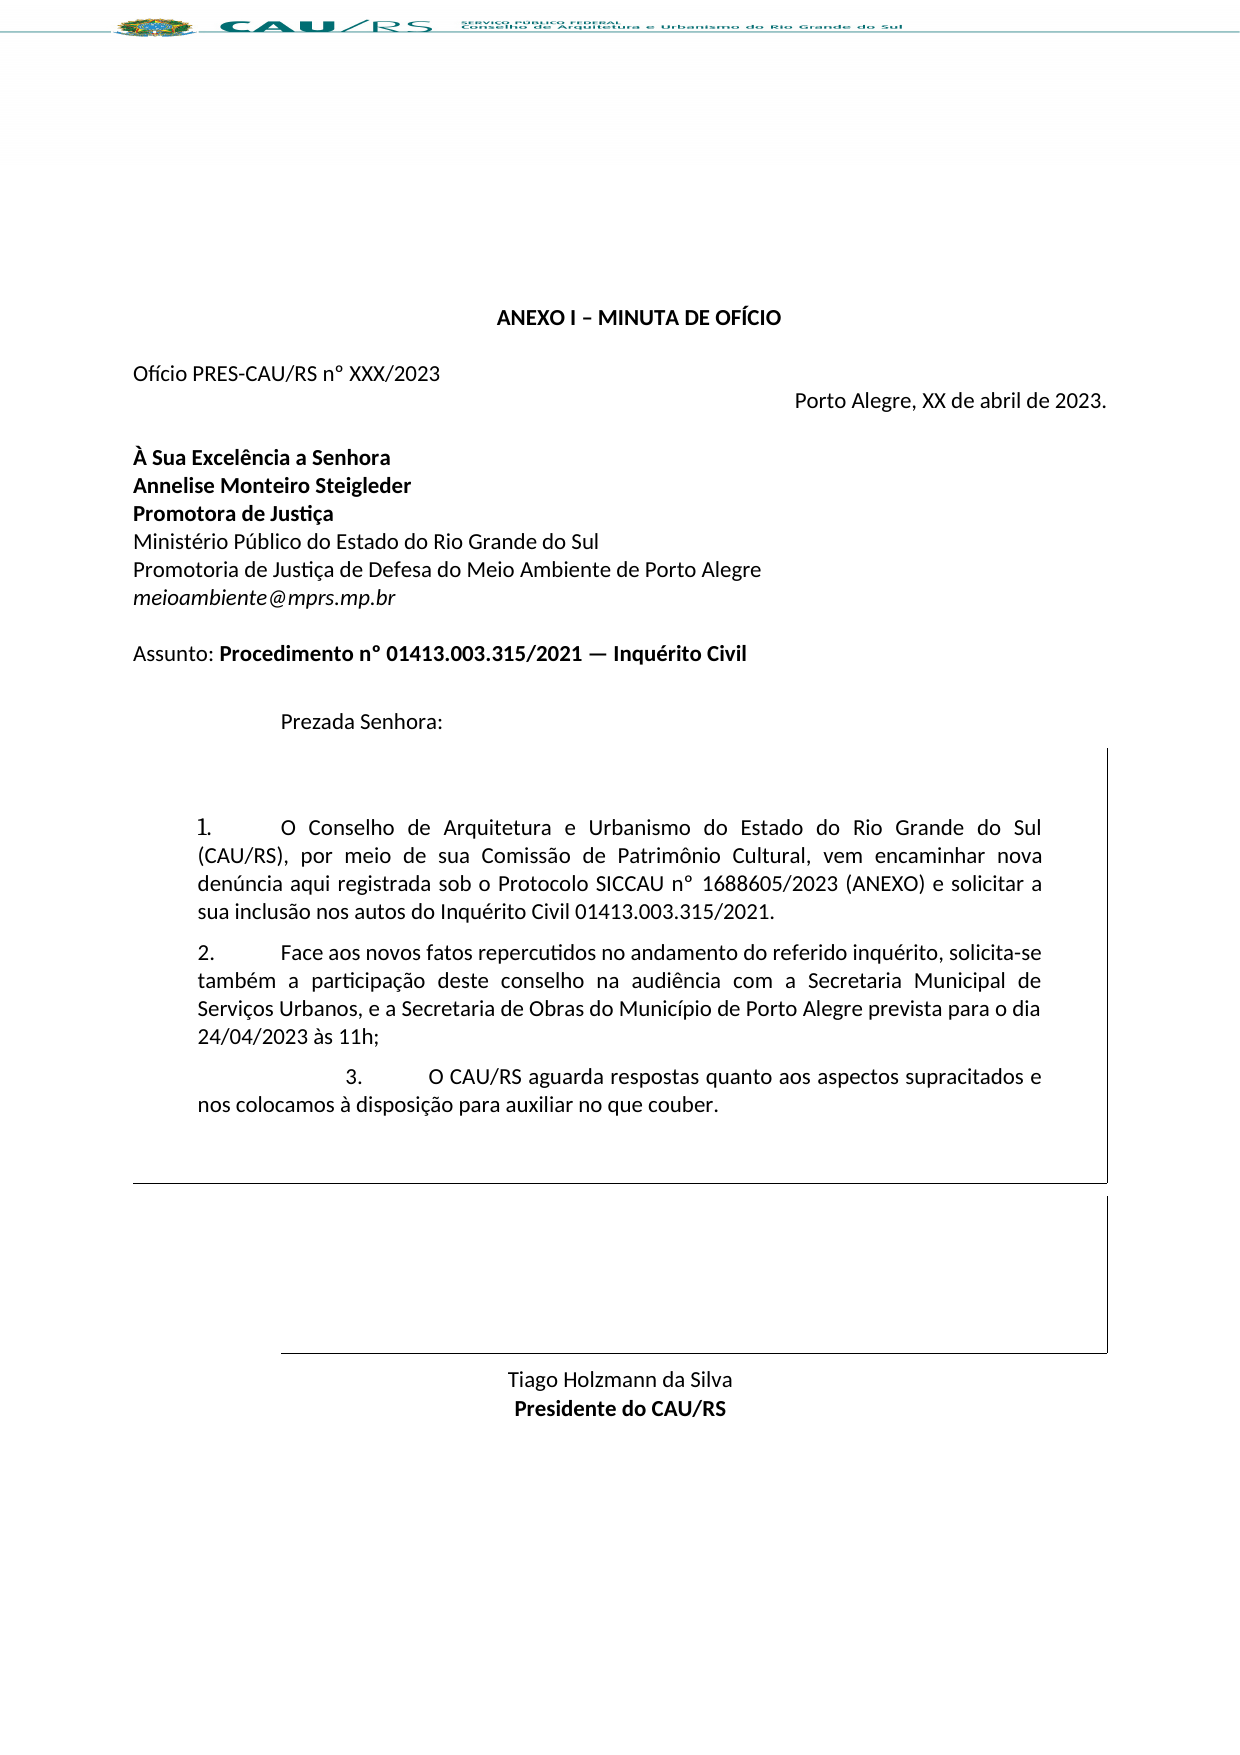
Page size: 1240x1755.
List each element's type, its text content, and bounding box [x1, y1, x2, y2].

list O Conselho de Arquitetura e Urbanismo do Estado do Rio Grande do Sul (CAU/RS), por meio de sua Comissão de Patrimônio Cultural, vem encaminhar nova denúncia aqui registrada sob o Protocolo SICCAU nº 1688605/2023 (ANEXO) e solicitar a sua inclusão nos autos do Inquérito Civil 01413.003.315/2021. [133, 748, 1107, 873]
list Face aos novos fatos repercutidos no andamento do referido inquérito, solicita-se também a participação deste conselho na audiência com a Secretaria Municipal de Serviços Urbanos, e a Secretaria de Obras do Município de Porto Alegre prevista para o dia 24/04/2023 às 11h; [133, 873, 1107, 998]
text Ofício PRES-CAU/RS nº XXX/2023 [133, 359, 1107, 387]
text Promotora de Justiça [133, 499, 1107, 527]
text Assunto: Procedimento nº 01413.003.315/2021 — Inquérito Civil [133, 639, 1107, 667]
text Porto Alegre, XX de abril de 2023. [133, 387, 1107, 415]
text Prezada Senhora: [133, 707, 1107, 735]
table_cell Presidente do CAU/RS [484, 1394, 757, 1423]
text ANEXO I – MINUTA DE OFÍCIO [170, 303, 1107, 331]
text Annelise Monteiro Steigleder [133, 471, 1107, 499]
table_header Tiago Holzmann da Silva [484, 1365, 757, 1394]
text À Sua Excelência a Senhora [133, 443, 1107, 471]
list O CAU/RS aguarda respostas quanto aos aspectos supracitados e nos colocamos à disposição para auxiliar no que couber. [133, 998, 1107, 1183]
text Promotoria de Justiça de Defesa do Meio Ambiente de Porto Alegre [133, 555, 1107, 583]
text Ministério Público do Estado do Rio Grande do Sul [133, 527, 1107, 555]
text meioambiente@mprs.mp.br [133, 583, 1107, 611]
